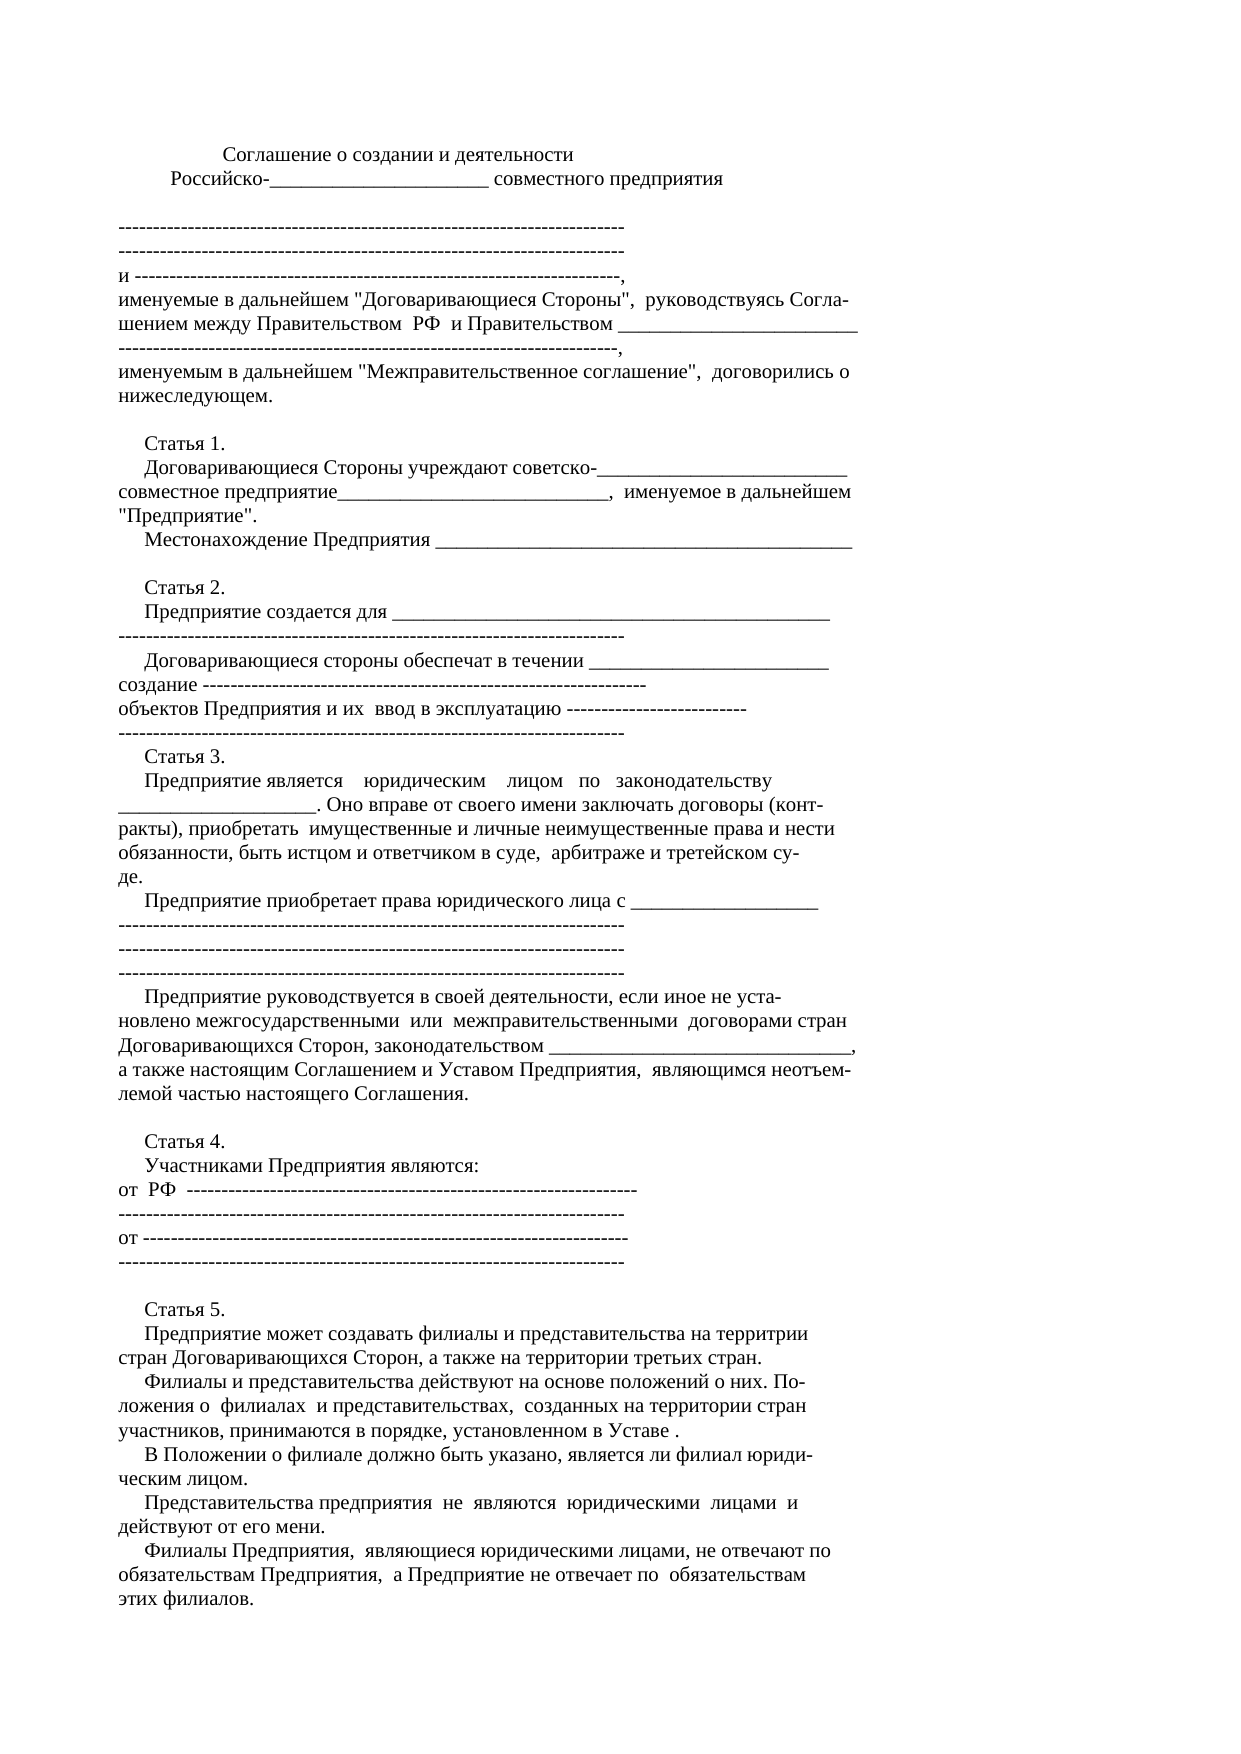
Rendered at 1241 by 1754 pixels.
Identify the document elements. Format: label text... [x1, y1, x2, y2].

text ракты), приобретать имущественные и личные неимущественные права и нести [118, 816, 1122, 840]
text "Предприятие". [118, 503, 1122, 527]
text ------------------------------------------------------------------------- [118, 1249, 1122, 1273]
text именуемые в дальнейшем "Договаривающиеся Стороны", руководствуясь Согла- [118, 287, 1122, 311]
text нижеследующем. [118, 383, 1122, 407]
text совместное предприятие__________________________, именуемое в дальнейшем [118, 479, 1122, 503]
text именуемым в дальнейшем "Межправительственное соглашение", договорились о [118, 359, 1122, 383]
text Предприятие является юридическим лицом по законодательству [118, 768, 1122, 792]
text обязательствам Предприятия, а Предприятие не отвечает по обязательствам [118, 1562, 1122, 1586]
text ------------------------------------------------------------------------- [118, 214, 1122, 238]
text Статья 5. [118, 1297, 1122, 1321]
text ложения о филиалах и представительствах, созданных на территории стран [118, 1393, 1122, 1417]
text Договаривающиеся Стороны учреждают советско-________________________ [118, 455, 1122, 479]
text ------------------------------------------------------------------------- [118, 960, 1122, 984]
text от РФ ----------------------------------------------------------------- [118, 1177, 1122, 1201]
text создание ---------------------------------------------------------------- [118, 672, 1122, 696]
text Предприятие создается для __________________________________________ [118, 599, 1122, 623]
text от ---------------------------------------------------------------------- [118, 1225, 1122, 1249]
text действуют от его мени. [118, 1514, 1122, 1538]
text новлено межгосударственными или межправительственными договорами стран [118, 1008, 1122, 1032]
text Филиалы Предприятия, являющиеся юридическими лицами, не отвечают по [118, 1538, 1122, 1562]
text и ----------------------------------------------------------------------, [118, 262, 1122, 287]
text Статья 2. [118, 575, 1122, 599]
text Статья 1. [118, 431, 1122, 455]
text Договаривающиеся стороны обеспечат в течении _______________________ [118, 647, 1122, 672]
text объектов Предприятия и их ввод в эксплуатацию -------------------------- [118, 696, 1122, 720]
text Предприятие может создавать филиалы и представительства на территрии [118, 1321, 1122, 1345]
text Предприятие руководствуется в своей деятельности, если иное не уста- [118, 984, 1122, 1008]
text Статья 4. [118, 1129, 1122, 1153]
text ------------------------------------------------------------------------- [118, 238, 1122, 262]
text Местонахождение Предприятия ________________________________________ [118, 527, 1122, 551]
text Договаривающихся Сторон, законодательством _____________________________, [118, 1032, 1122, 1057]
text а также настоящим Соглашением и Уставом Предприятия, являющимся неотъем- [118, 1057, 1122, 1081]
text ------------------------------------------------------------------------- [118, 720, 1122, 744]
text ------------------------------------------------------------------------- [118, 936, 1122, 960]
text В Положении о филиале должно быть указано, является ли филиал юриди- [118, 1442, 1122, 1466]
text лемой частью настоящего Соглашения. [118, 1081, 1122, 1105]
text Соглашение о создании и деятельности [118, 142, 1122, 166]
text Представительства предприятия не являются юридическими лицами и [118, 1490, 1122, 1514]
text этих филиалов. [118, 1586, 1122, 1610]
text Российско-_____________________ совместного предприятия [118, 166, 1122, 190]
text ------------------------------------------------------------------------- [118, 623, 1122, 647]
text Филиалы и представительства действуют на основе положений о них. По- [118, 1369, 1122, 1393]
text ческим лицом. [118, 1466, 1122, 1490]
text Статья 3. [118, 744, 1122, 768]
text обязанности, быть истцом и ответчиком в суде, арбитраже и третейском су- [118, 840, 1122, 864]
text Предприятие приобретает права юридического лица с __________________ [118, 888, 1122, 912]
text де. [118, 864, 1122, 888]
text ___________________. Оно вправе от своего имени заключать договоры (конт- [118, 792, 1122, 816]
text ------------------------------------------------------------------------, [118, 335, 1122, 359]
text шением между Правительством РФ и Правительством _______________________ [118, 311, 1122, 335]
text ------------------------------------------------------------------------- [118, 912, 1122, 936]
text стран Договаривающихся Сторон, а также на территории третьих стран. [118, 1345, 1122, 1369]
text ------------------------------------------------------------------------- [118, 1201, 1122, 1225]
text Участниками Предприятия являются: [118, 1153, 1122, 1177]
text участников, принимаются в порядке, установленном в Уставе . [118, 1417, 1122, 1442]
